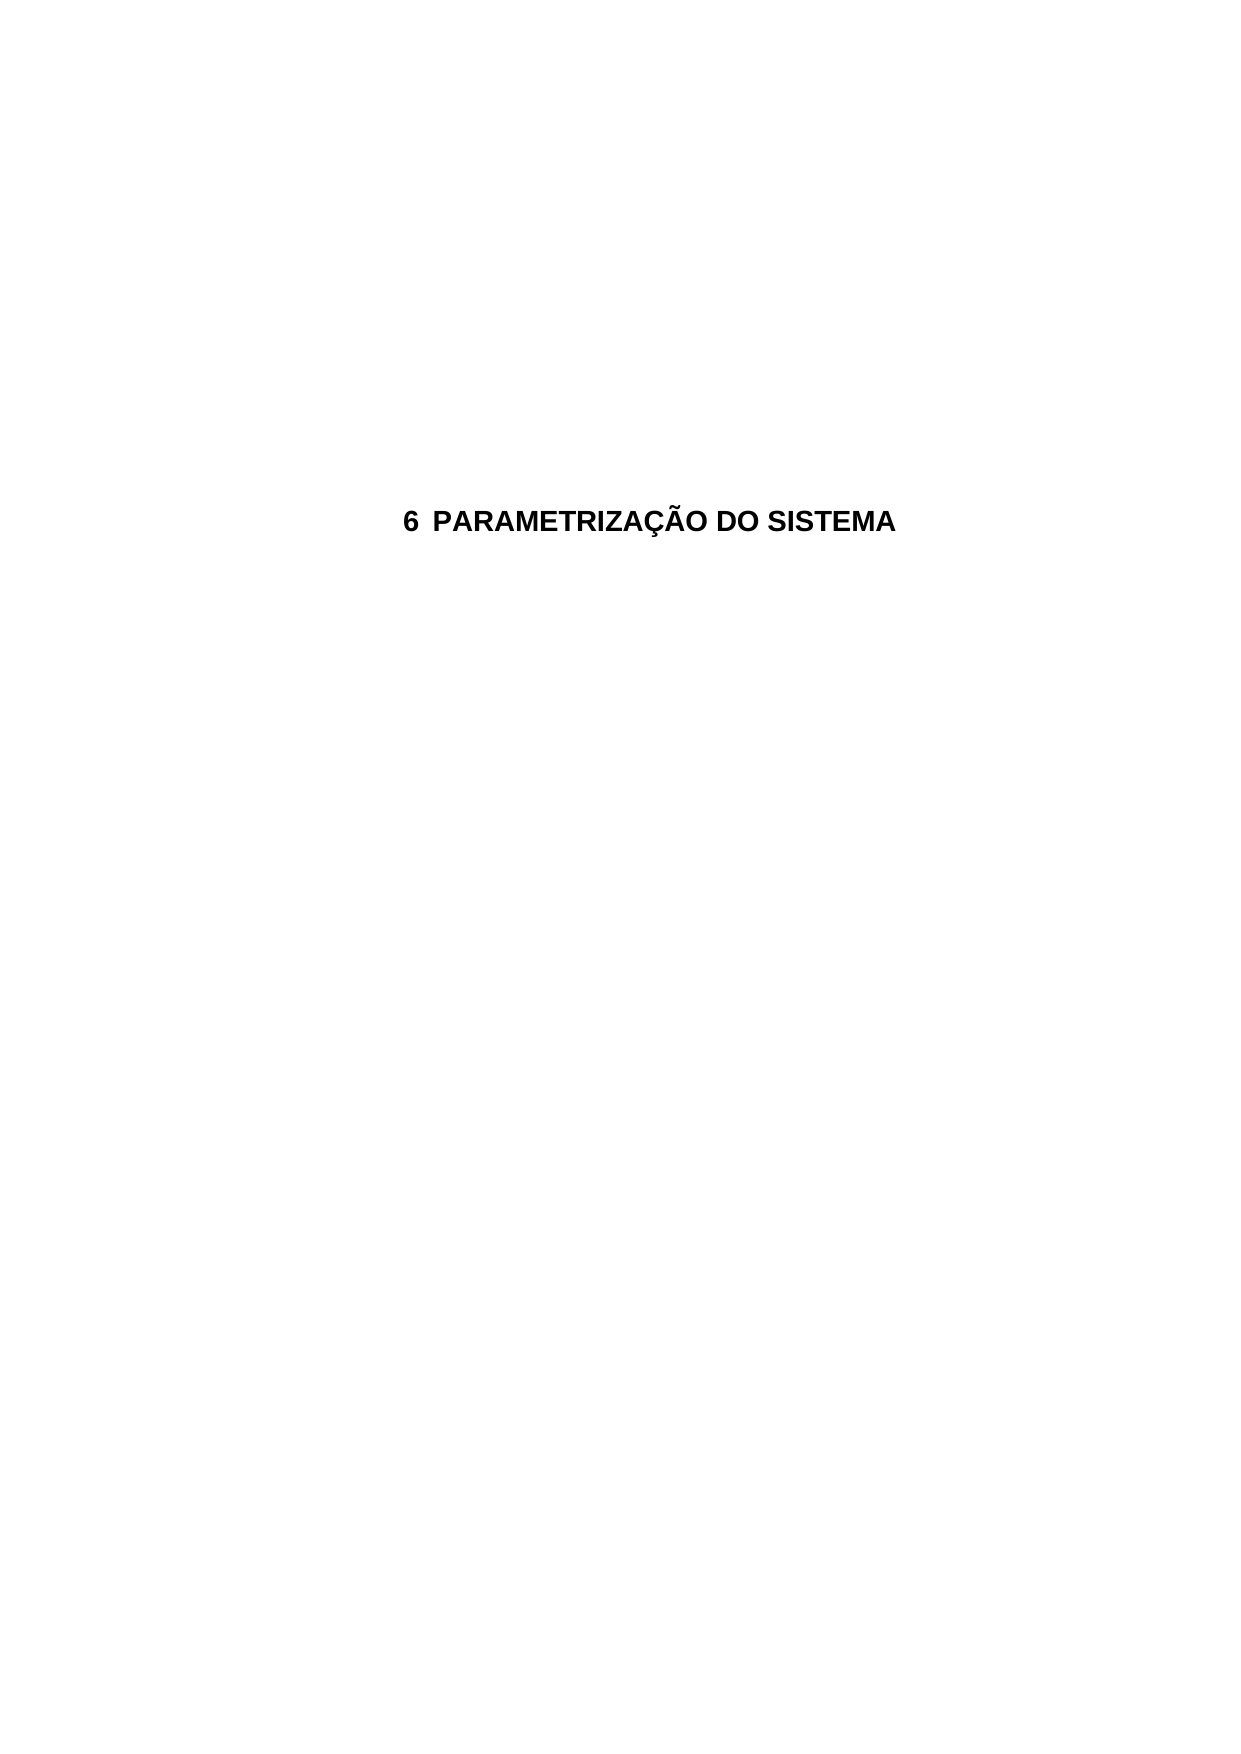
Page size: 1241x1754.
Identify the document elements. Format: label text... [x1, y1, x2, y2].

subtitle PARAMETRIZAÇÃO DO SISTEMA [177, 505, 1122, 537]
